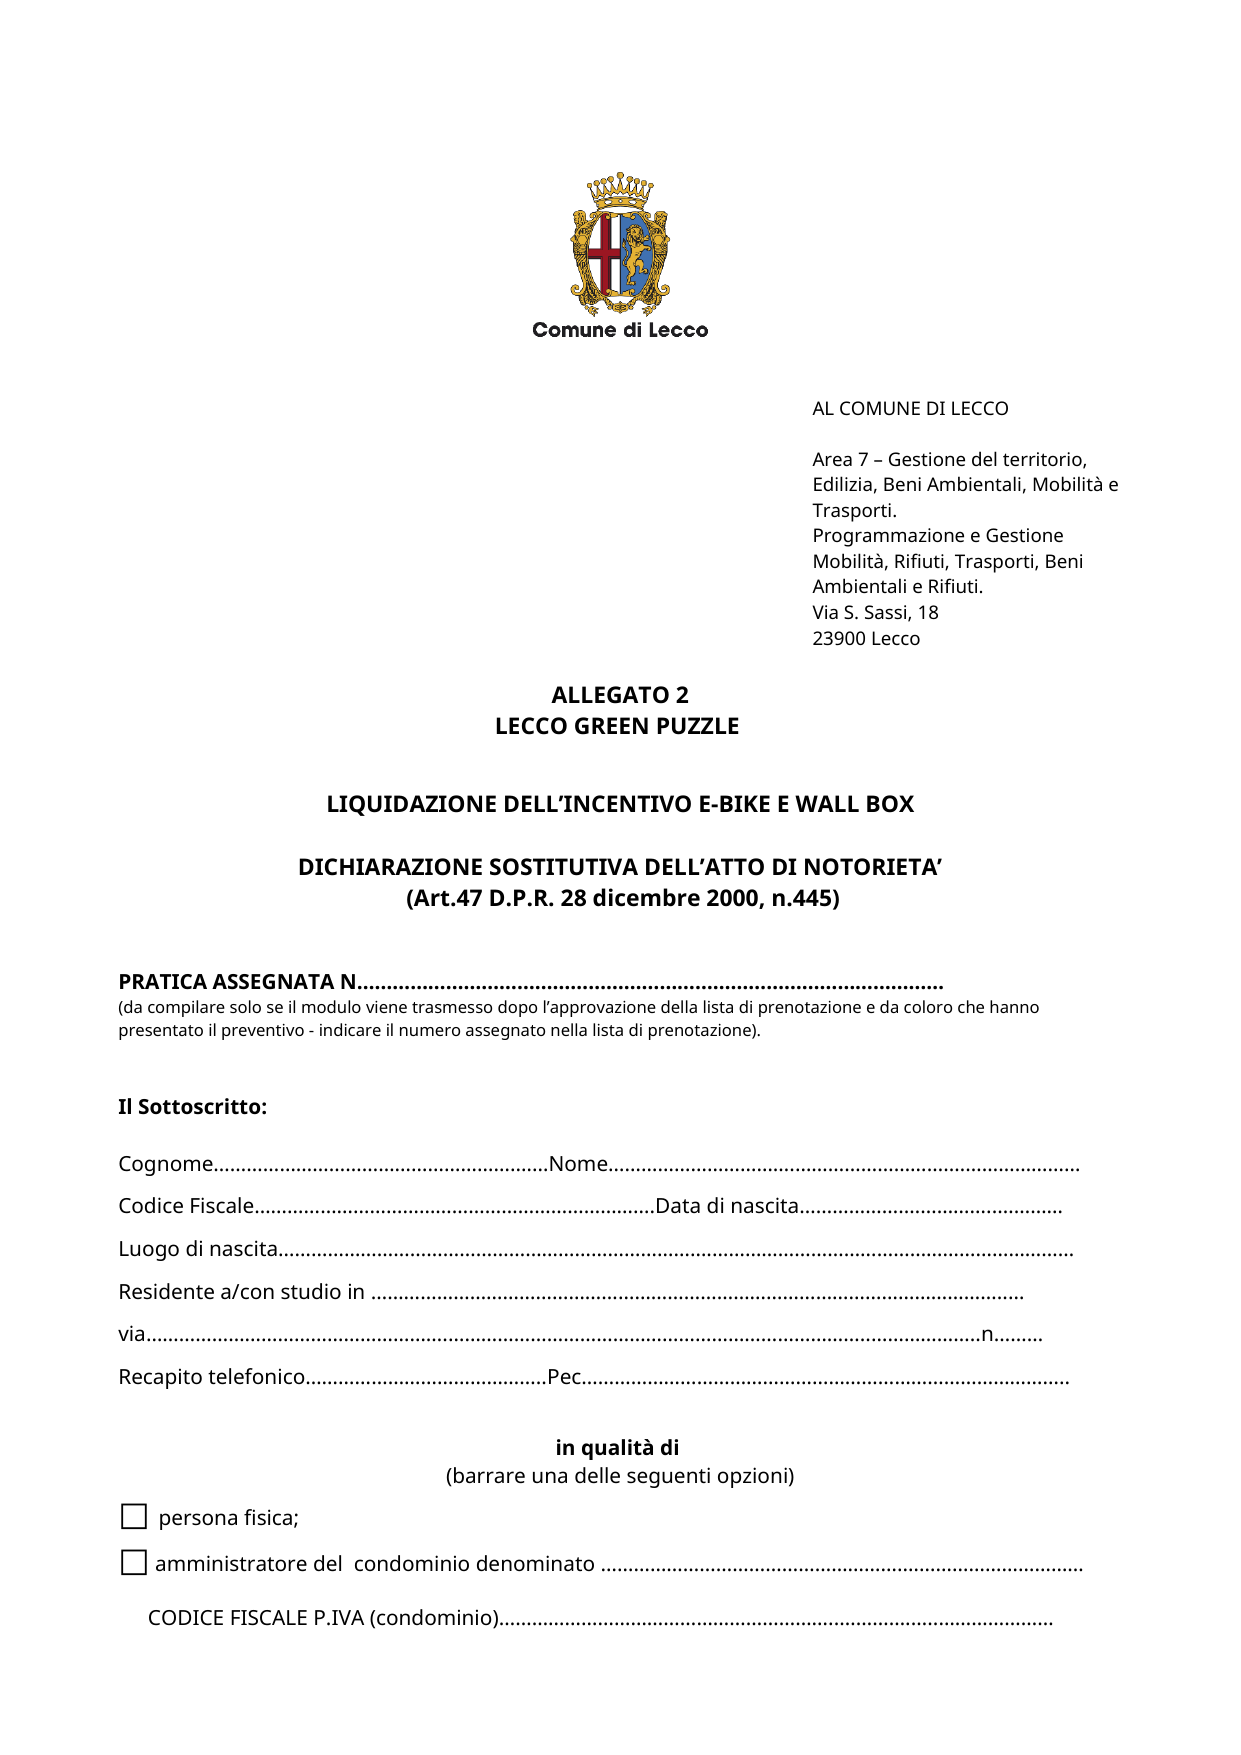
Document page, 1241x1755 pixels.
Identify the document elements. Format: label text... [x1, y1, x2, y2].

text DICHIARAZIONE SOSTITUTIVA DELL’ATTO DI NOTORIETA’ [118, 851, 1122, 882]
text LIQUIDAZIONE DELL’INCENTIVO E-BIKE E WALL BOX [118, 788, 1122, 819]
text PRATICA ASSEGNATA N……………………………………………………………………………………… [118, 967, 1122, 996]
text in qualità di [118, 1433, 1122, 1461]
text Residente a/con studio in ……………………………………………………………………………………………………..… [118, 1277, 1122, 1305]
text Area 7 – Gestione del territorio, Edilizia, Beni Ambientali, Mobilità e Trasporti. [812, 446, 1122, 523]
text Luogo di nascita…………………………………………………………………….………………………………………………………… [118, 1234, 1122, 1263]
text Via S. Sassi, 18 [812, 599, 1122, 625]
text LECCO GREEN PUZZLE [118, 710, 1122, 741]
text AL COMUNE DI LECCO [812, 395, 1122, 421]
text Recapito telefonico……………………………………..Pec…………………………………………………………………………….. [118, 1362, 1122, 1390]
text via……………………………………………….…………………………………………………………………..………………..n……… [118, 1319, 1122, 1348]
text Cognome……………………………………………….……Nome…………………………….……………………….…………………… [118, 1149, 1122, 1177]
text (da compilare solo se il modulo viene trasmesso dopo l’approvazione della lista di prenotazione e da coloro che hanno presentato il preventivo - indicare il numero assegnato nella lista di prenotazione). [118, 996, 1122, 1041]
text ALLEGATO 2 [118, 679, 1122, 710]
text (Art.47 D.P.R. 28 dicembre 2000, n.445) [118, 882, 1122, 913]
text 23900 Lecco [812, 625, 1122, 650]
text □ amministratore del condominio denominato ……………………………………………….…………………………… [118, 1535, 1122, 1581]
text Codice Fiscale……………………………………………………………….Data di nascita……………….……………..………… [118, 1192, 1122, 1220]
text (barrare una delle seguenti opzioni) [118, 1461, 1122, 1490]
text Il Sottoscritto: [118, 1092, 1122, 1121]
text Programmazione e Gestione Mobilità, Rifiuti, Trasporti, Beni Ambientali e Rifiuti. [812, 523, 1122, 599]
text CODICE FISCALE P.IVA (condominio)……………………………………………………..………….…..………………… [148, 1603, 1122, 1632]
text □ persona fisica; [118, 1490, 1122, 1535]
